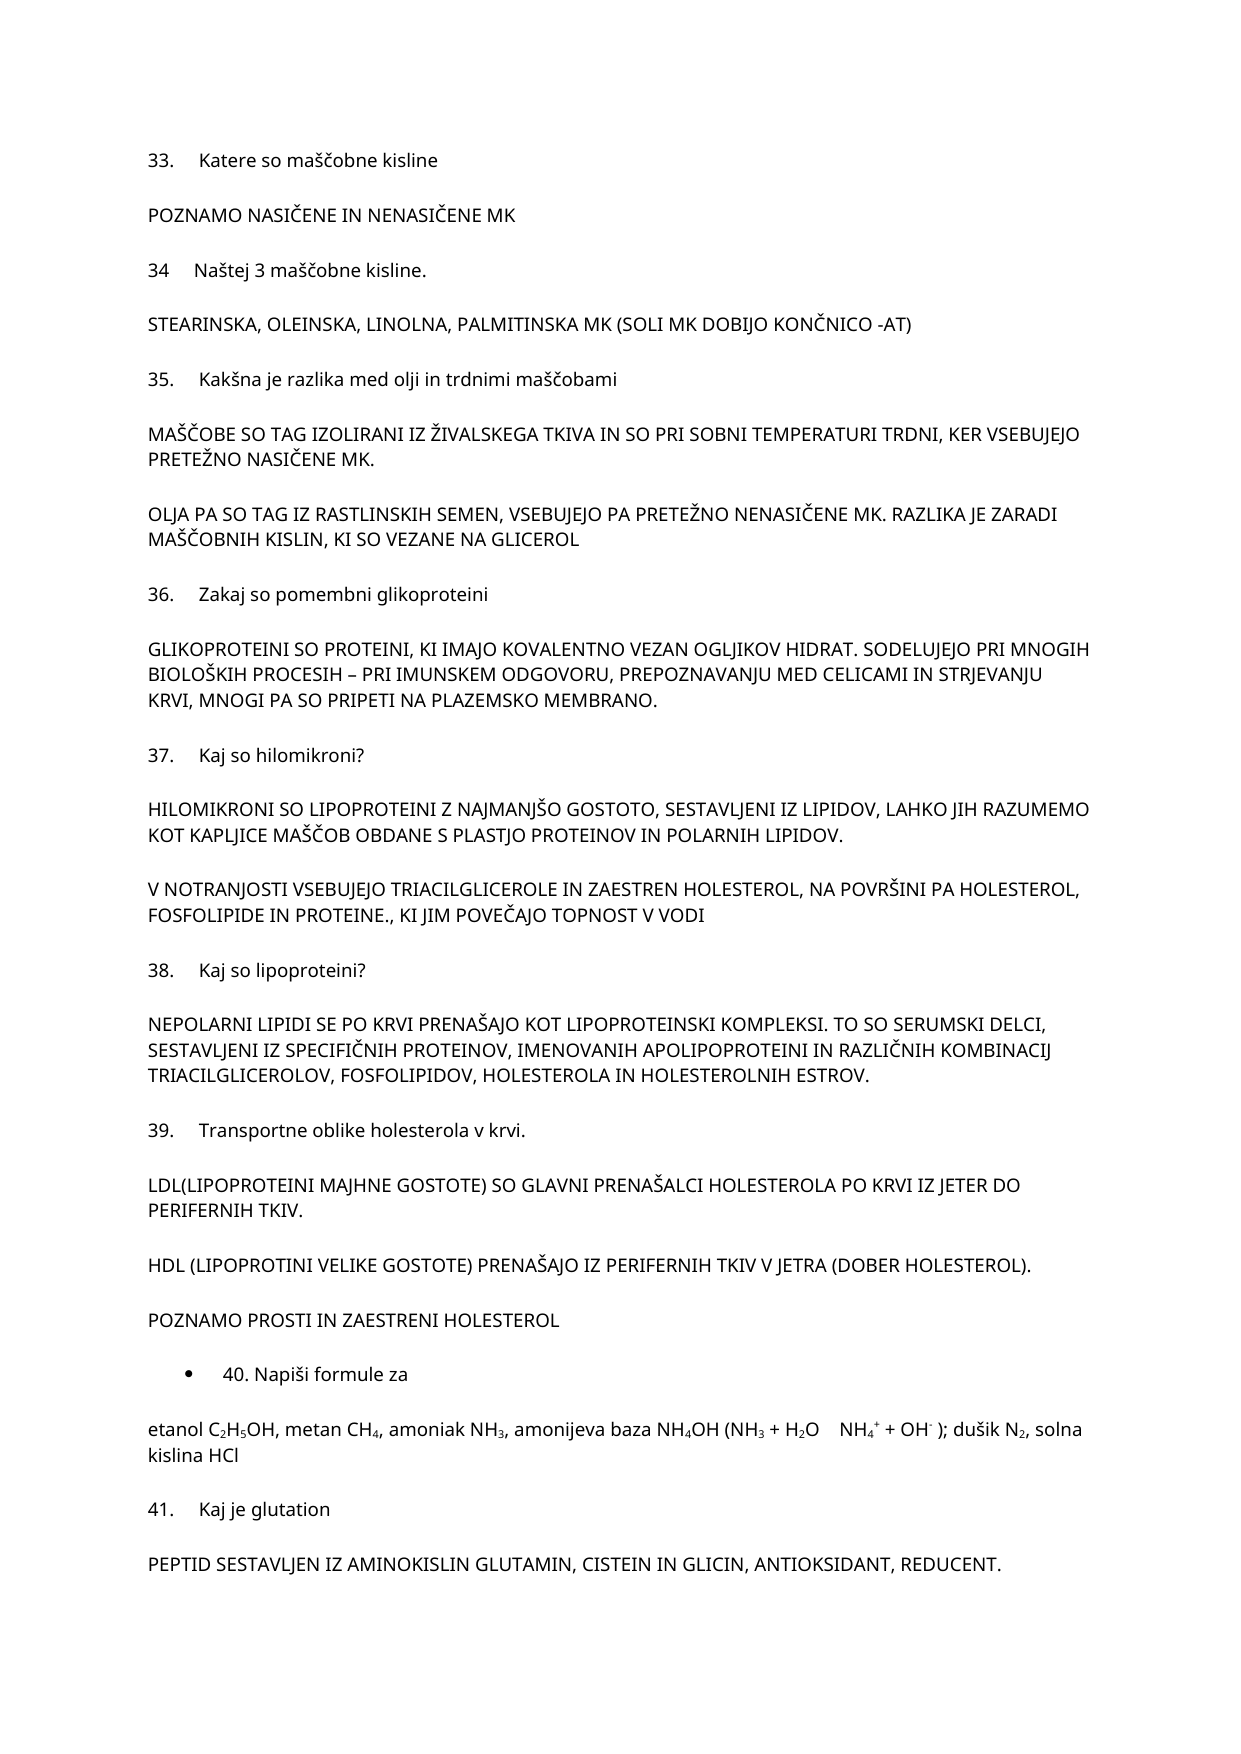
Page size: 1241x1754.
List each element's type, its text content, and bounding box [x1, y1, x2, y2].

text 36. Zakaj so pomembni glikoproteini [148, 581, 1093, 607]
text POZNAMO NASIČENE IN NENASIČENE MK [148, 202, 1093, 228]
text GLIKOPROTEINI SO PROTEINI, KI IMAJO KOVALENTNO VEZAN OGLJIKOV HIDRAT. SODELUJEJO PRI MNOGIH BIOLOŠKIH PROCESIH – PRI IMUNSKEM ODGOVORU, PREPOZNAVANJU MED CELICAMI IN STRJEVANJU KRVI, MNOGI PA SO PRIPETI NA PLAZEMSKO MEMBRANO. [148, 636, 1093, 713]
text MAŠČOBE SO TAG IZOLIRANI IZ ŽIVALSKEGA TKIVA IN SO PRI SOBNI TEMPERATURI TRDNI, KER VSEBUJEJO PRETEŽNO NASIČENE MK. [148, 421, 1093, 472]
text etanol C2H5OH, metan CH4, amoniak NH3, amonijeva baza NH4OH (NH3 + H2O NH4+ + OH- ); dušik N2, solna kislina HCl [148, 1416, 1093, 1467]
text LDL(LIPOPROTEINI MAJHNE GOSTOTE) SO GLAVNI PRENAŠALCI HOLESTEROLA PO KRVI IZ JETER DO PERIFERNIH TKIV. [148, 1172, 1093, 1223]
text 34 Naštej 3 maščobne kisline. [148, 257, 1093, 282]
text 41. Kaj je glutation [148, 1497, 1093, 1522]
text V NOTRANJOSTI VSEBUJEJO TRIACILGLICEROLE IN ZAESTREN HOLESTEROL, NA POVRŠINI PA HOLESTEROL, FOSFOLIPIDE IN PROTEINE., KI JIM POVEČAJO TOPNOST V VODI [148, 877, 1093, 928]
text HDL (LIPOPROTINI VELIKE GOSTOTE) PRENAŠAJO IZ PERIFERNIH TKIV V JETRA (DOBER HOLESTEROL). [148, 1252, 1093, 1278]
text 35. Kakšna je razlika med olji in trdnimi maščobami [148, 366, 1093, 392]
text 39. Transportne oblike holesterola v krvi. [148, 1117, 1093, 1143]
text PEPTID SESTAVLJEN IZ AMINOKISLIN GLUTAMIN, CISTEIN IN GLICIN, ANTIOKSIDANT, REDUCENT. [148, 1551, 1093, 1577]
text 33. Katere so maščobne kisline [148, 148, 1093, 173]
text 37. Kaj so hilomikroni? [148, 742, 1093, 767]
text STEARINSKA, OLEINSKA, LINOLNA, PALMITINSKA MK (SOLI MK DOBIJO KONČNICO -AT) [148, 312, 1093, 337]
text OLJA PA SO TAG IZ RASTLINSKIH SEMEN, VSEBUJEJO PA PRETEŽNO NENASIČENE MK. RAZLIKA JE ZARADI MAŠČOBNIH KISLIN, KI SO VEZANE NA GLICEROL [148, 501, 1093, 552]
text 38. Kaj so lipoproteini? [148, 957, 1093, 982]
text POZNAMO PROSTI IN ZAESTRENI HOLESTEROL [148, 1307, 1093, 1332]
text NEPOLARNI LIPIDI SE PO KRVI PRENAŠAJO KOT LIPOPROTEINSKI KOMPLEKSI. TO SO SERUMSKI DELCI, SESTAVLJENI IZ SPECIFIČNIH PROTEINOV, IMENOVANIH APOLIPOPROTEINI IN RAZLIČNIH KOMBINACIJ TRIACILGLICEROLOV, FOSFOLIPIDOV, HOLESTEROLA IN HOLESTEROLNIH ESTROV. [148, 1012, 1093, 1088]
text HILOMIKRONI SO LIPOPROTEINI Z NAJMANJŠO GOSTOTO, SESTAVLJENI IZ LIPIDOV, LAHKO JIH RAZUMEMO KOT KAPLJICE MAŠČOB OBDANE S PLASTJO PROTEINOV IN POLARNIH LIPIDOV. [148, 797, 1093, 848]
list 40. Napiši formule za [185, 1362, 1093, 1387]
